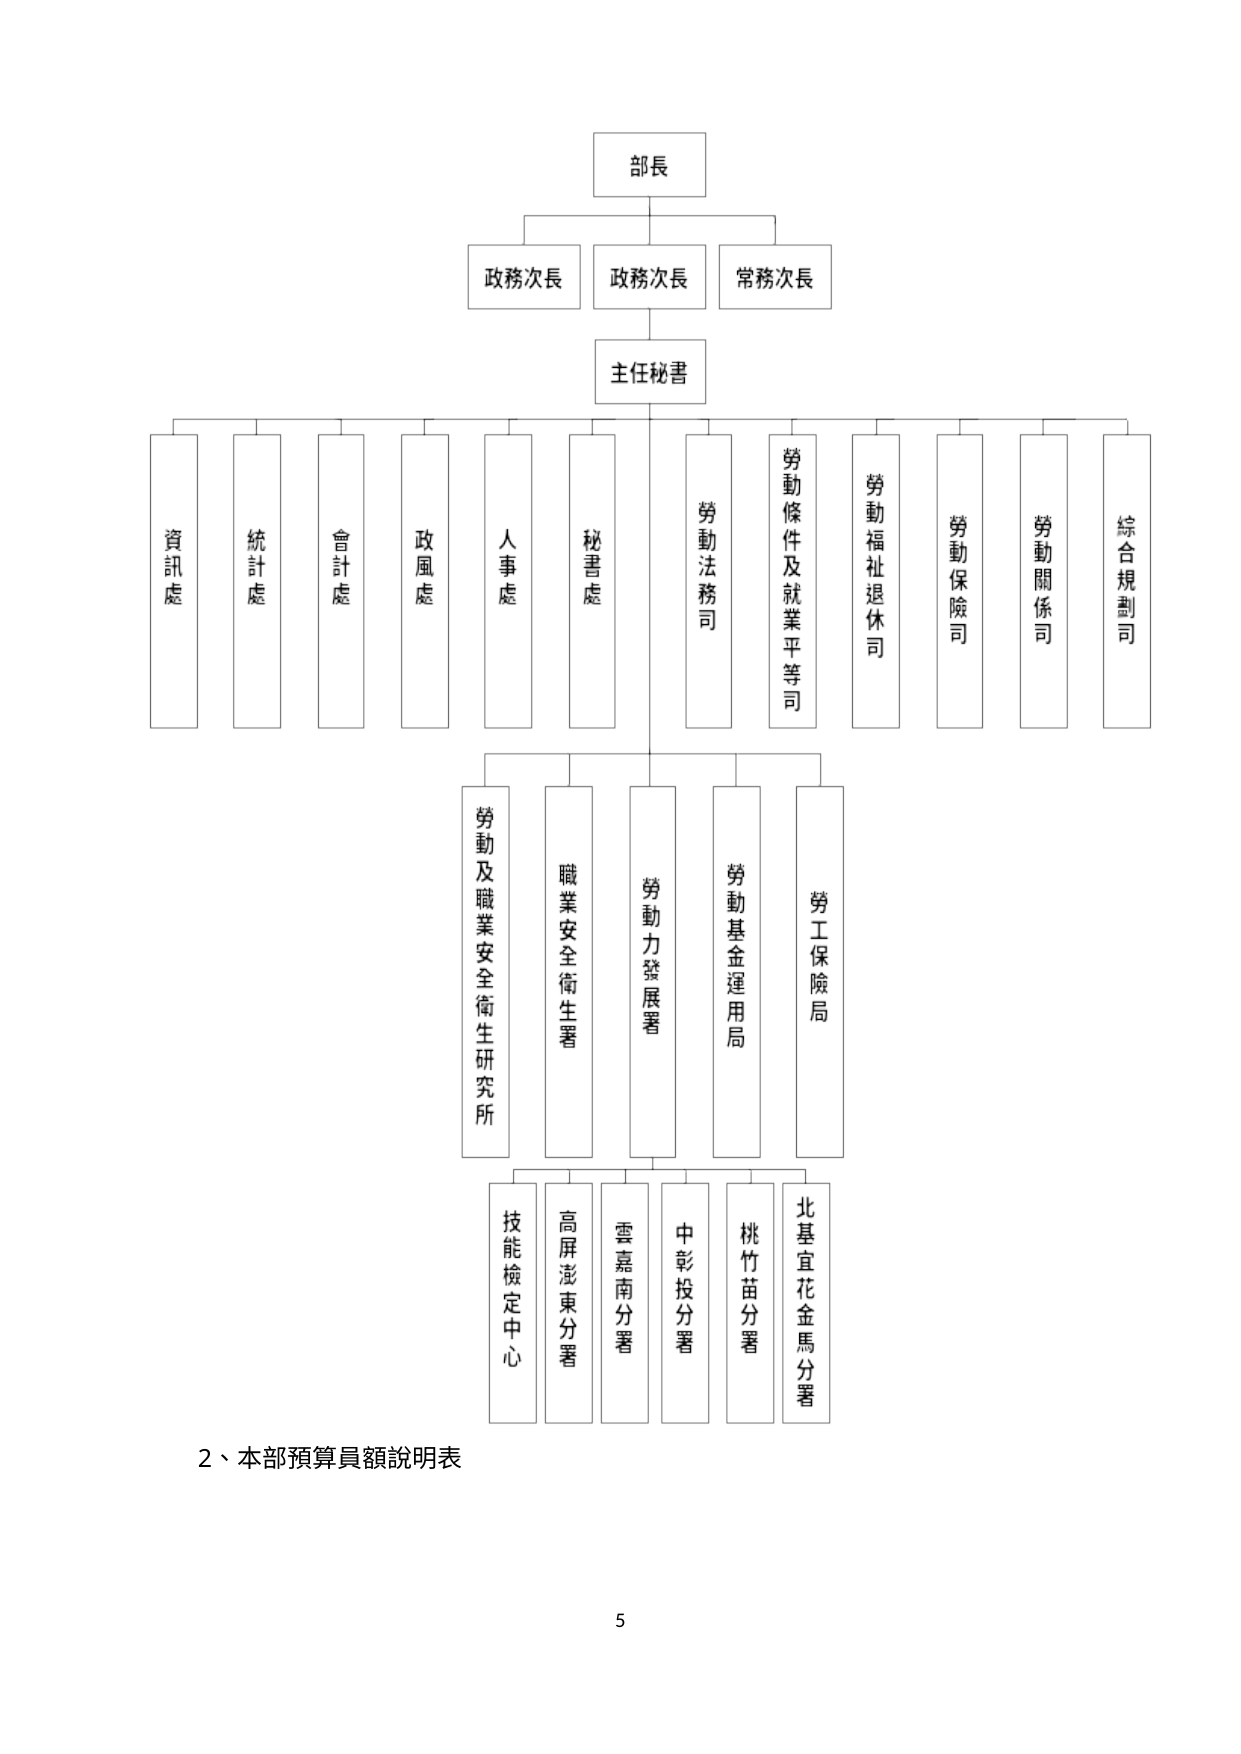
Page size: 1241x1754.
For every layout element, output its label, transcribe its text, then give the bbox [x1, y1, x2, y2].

text 2、本部預算員額說明表 [198, 1434, 1092, 1475]
